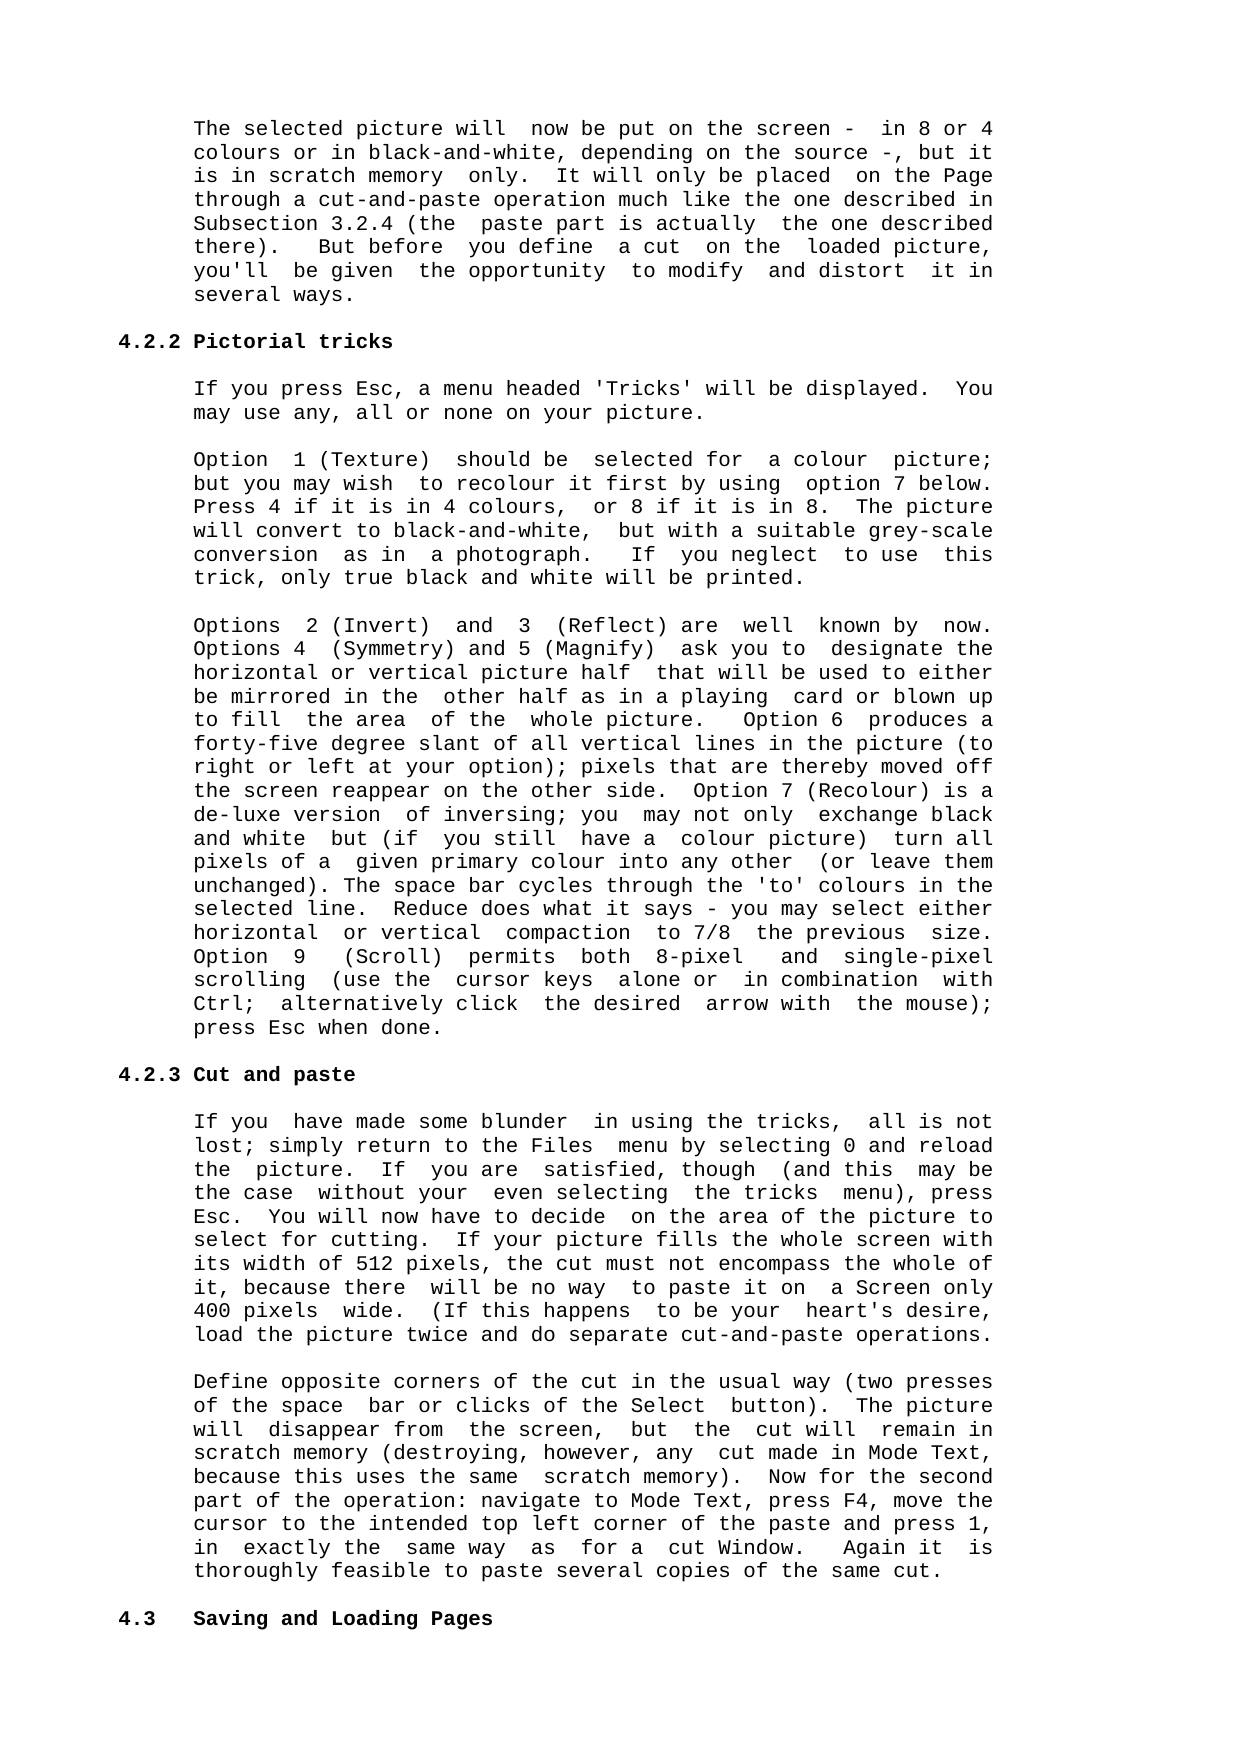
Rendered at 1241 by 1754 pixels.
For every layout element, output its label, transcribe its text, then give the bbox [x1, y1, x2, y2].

text press Esc when done. [118, 1017, 1122, 1040]
text Option 9 (Scroll) permits both 8-pixel and single-pixel [118, 946, 1122, 969]
text 4.2.2 Pictorial tricks [118, 331, 1122, 354]
text thoroughly feasible to paste several copies of the same cut. [118, 1561, 1122, 1584]
text right or left at your option); pixels that are thereby moved off [118, 757, 1122, 780]
text scrolling (use the cursor keys alone or in combination with [118, 969, 1122, 993]
text horizontal or vertical picture half that will be used to either [118, 662, 1122, 686]
text Options 4 (Symmetry) and 5 (Magnify) ask you to designate the [118, 638, 1122, 662]
text of the space bar or clicks of the Select button). The picture [118, 1395, 1122, 1419]
text cursor to the intended top left corner of the paste and press 1, [118, 1513, 1122, 1537]
text Options 2 (Invert) and 3 (Reflect) are well known by now. [118, 615, 1122, 638]
text you'll be given the opportunity to modify and distort it in [118, 260, 1122, 284]
text Press 4 if it is in 4 colours, or 8 if it is in 8. The picture [118, 496, 1122, 520]
text but you may wish to recolour it first by using option 7 below. [118, 473, 1122, 496]
text If you press Esc, a menu headed 'Tricks' will be displayed. You [118, 378, 1122, 402]
text If you have made some blunder in using the tricks, all is not [118, 1111, 1122, 1135]
text conversion as in a photograph. If you neglect to use this [118, 544, 1122, 567]
text because this uses the same scratch memory). Now for the second [118, 1466, 1122, 1489]
text the screen reappear on the other side. Option 7 (Recolour) is a [118, 780, 1122, 804]
text select for cutting. If your picture fills the whole screen with [118, 1229, 1122, 1253]
text pixels of a given primary colour into any other (or leave them [118, 851, 1122, 875]
text trick, only true black and white will be printed. [118, 567, 1122, 591]
text lost; simply return to the Files menu by selecting 0 and reload [118, 1135, 1122, 1158]
text unchanged). The space bar cycles through the 'to' colours in the [118, 875, 1122, 898]
text its width of 512 pixels, the cut must not encompass the whole of [118, 1253, 1122, 1277]
text part of the operation: navigate to Mode Text, press F4, move the [118, 1489, 1122, 1513]
text it, because there will be no way to paste it on a Screen only [118, 1277, 1122, 1300]
text Define opposite corners of the cut in the usual way (two presses [118, 1371, 1122, 1395]
text Esc. You will now have to decide on the area of the picture to [118, 1206, 1122, 1229]
text horizontal or vertical compaction to 7/8 the previous size. [118, 922, 1122, 946]
text de-luxe version of inversing; you may not only exchange black [118, 804, 1122, 827]
text is in scratch memory only. It will only be placed on the Page [118, 165, 1122, 189]
text several ways. [118, 284, 1122, 307]
text Option 1 (Texture) should be selected for a colour picture; [118, 449, 1122, 473]
text forty-five degree slant of all vertical lines in the picture (to [118, 733, 1122, 757]
text 400 pixels wide. (If this happens to be your heart's desire, [118, 1300, 1122, 1324]
text colours or in black-and-white, depending on the source -, but it [118, 142, 1122, 165]
text to fill the area of the whole picture. Option 6 produces a [118, 709, 1122, 733]
text may use any, all or none on your picture. [118, 402, 1122, 426]
text the picture. If you are satisfied, though (and this may be [118, 1158, 1122, 1182]
text load the picture twice and do separate cut-and-paste operations. [118, 1324, 1122, 1348]
text The selected picture will now be put on the screen - in 8 or 4 [118, 118, 1122, 142]
text and white but (if you still have a colour picture) turn all [118, 827, 1122, 851]
text selected line. Reduce does what it says - you may select either [118, 898, 1122, 922]
text be mirrored in the other half as in a playing card or blown up [118, 686, 1122, 709]
text will disappear from the screen, but the cut will remain in [118, 1419, 1122, 1442]
text scratch memory (destroying, however, any cut made in Mode Text, [118, 1442, 1122, 1466]
text Subsection 3.2.4 (the paste part is actually the one described [118, 213, 1122, 236]
text Ctrl; alternatively click the desired arrow with the mouse); [118, 993, 1122, 1017]
text in exactly the same way as for a cut Window. Again it is [118, 1537, 1122, 1561]
text 4.2.3 Cut and paste [118, 1064, 1122, 1088]
text will convert to black-and-white, but with a suitable grey-scale [118, 520, 1122, 544]
text the case without your even selecting the tricks menu), press [118, 1182, 1122, 1206]
text 4.3 Saving and Loading Pages [118, 1608, 1122, 1631]
text there). But before you define a cut on the loaded picture, [118, 236, 1122, 260]
text through a cut-and-paste operation much like the one described in [118, 189, 1122, 213]
